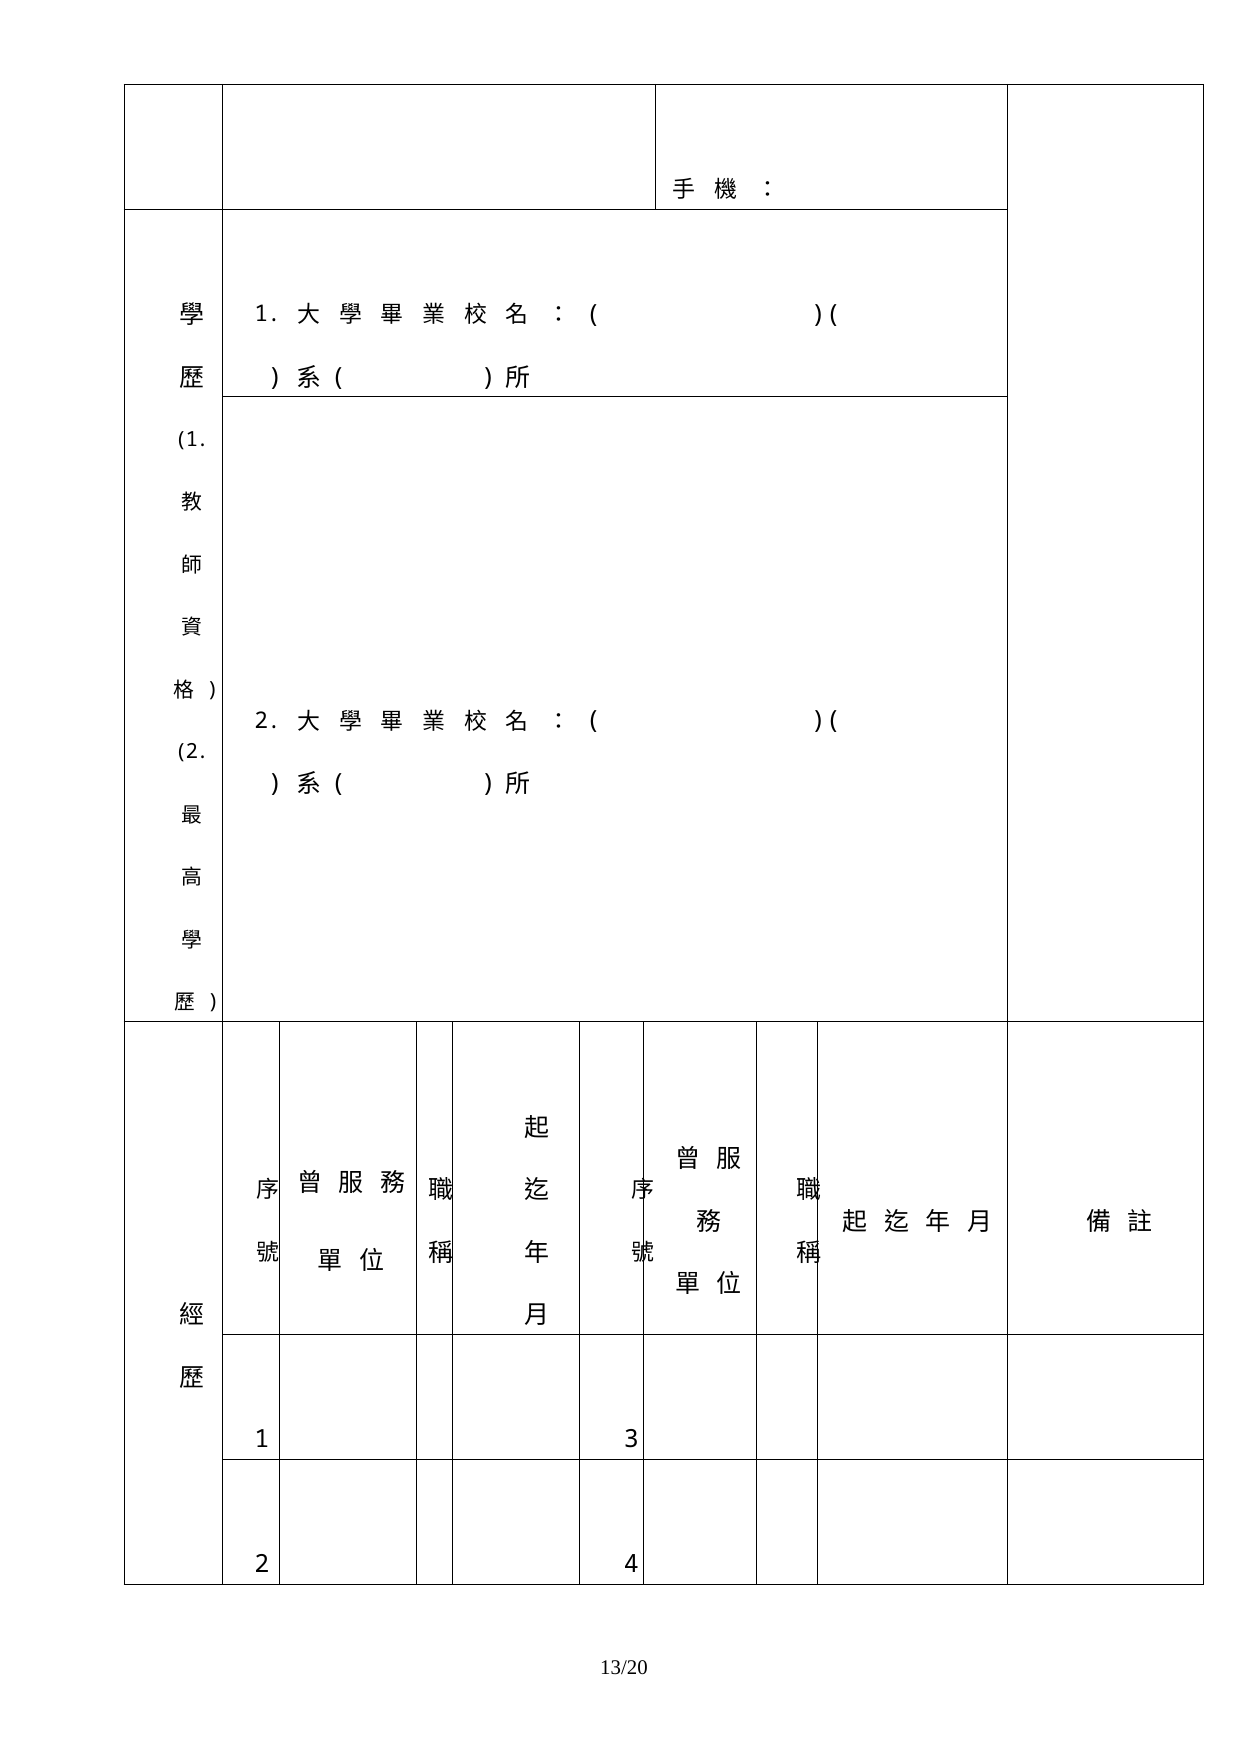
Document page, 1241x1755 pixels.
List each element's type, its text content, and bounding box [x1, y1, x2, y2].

table_cell 學 歷 (1.教師資格) (2.最高學歷) [125, 210, 222, 1021]
table_cell 曾服務 單位 [280, 1022, 416, 1334]
table_cell 序號 [580, 1022, 643, 1334]
table_cell [125, 85, 222, 209]
table_cell [644, 1460, 756, 1584]
table_cell 經 歷 [125, 1022, 222, 1584]
table_cell [1008, 85, 1203, 1021]
table_cell 職稱 [757, 1022, 817, 1334]
table_cell [223, 85, 655, 209]
table_cell [453, 1460, 579, 1584]
table_cell 1.大學畢業校名：( )( )系( )所 [223, 210, 1007, 396]
table_cell [818, 1335, 1007, 1459]
table_cell [818, 1460, 1007, 1584]
table_cell [280, 1460, 416, 1584]
table_cell [1008, 1335, 1203, 1459]
table_cell 職稱 [417, 1022, 452, 1334]
table_cell 起迄年月 [453, 1022, 579, 1334]
table_cell [757, 1460, 817, 1584]
table_cell [1008, 1460, 1203, 1584]
table_cell 曾服務 單位 [644, 1022, 756, 1334]
table_cell 2.大學畢業校名：( )( )系( )所 [223, 397, 1007, 1021]
table_cell [417, 1460, 452, 1584]
table_cell [280, 1335, 416, 1459]
table_cell 1 [223, 1335, 279, 1459]
table_cell 4 [580, 1460, 643, 1584]
table_cell 手機： [656, 85, 1007, 209]
table_cell 序號 [223, 1022, 279, 1334]
table_cell 起迄年月 [818, 1022, 1007, 1334]
table_cell [644, 1335, 756, 1459]
table_cell [757, 1335, 817, 1459]
table_cell [417, 1335, 452, 1459]
table_cell 3 [580, 1335, 643, 1459]
table_cell 備註 [1008, 1022, 1203, 1334]
table_cell [453, 1335, 579, 1459]
table_cell 2 [223, 1460, 279, 1584]
